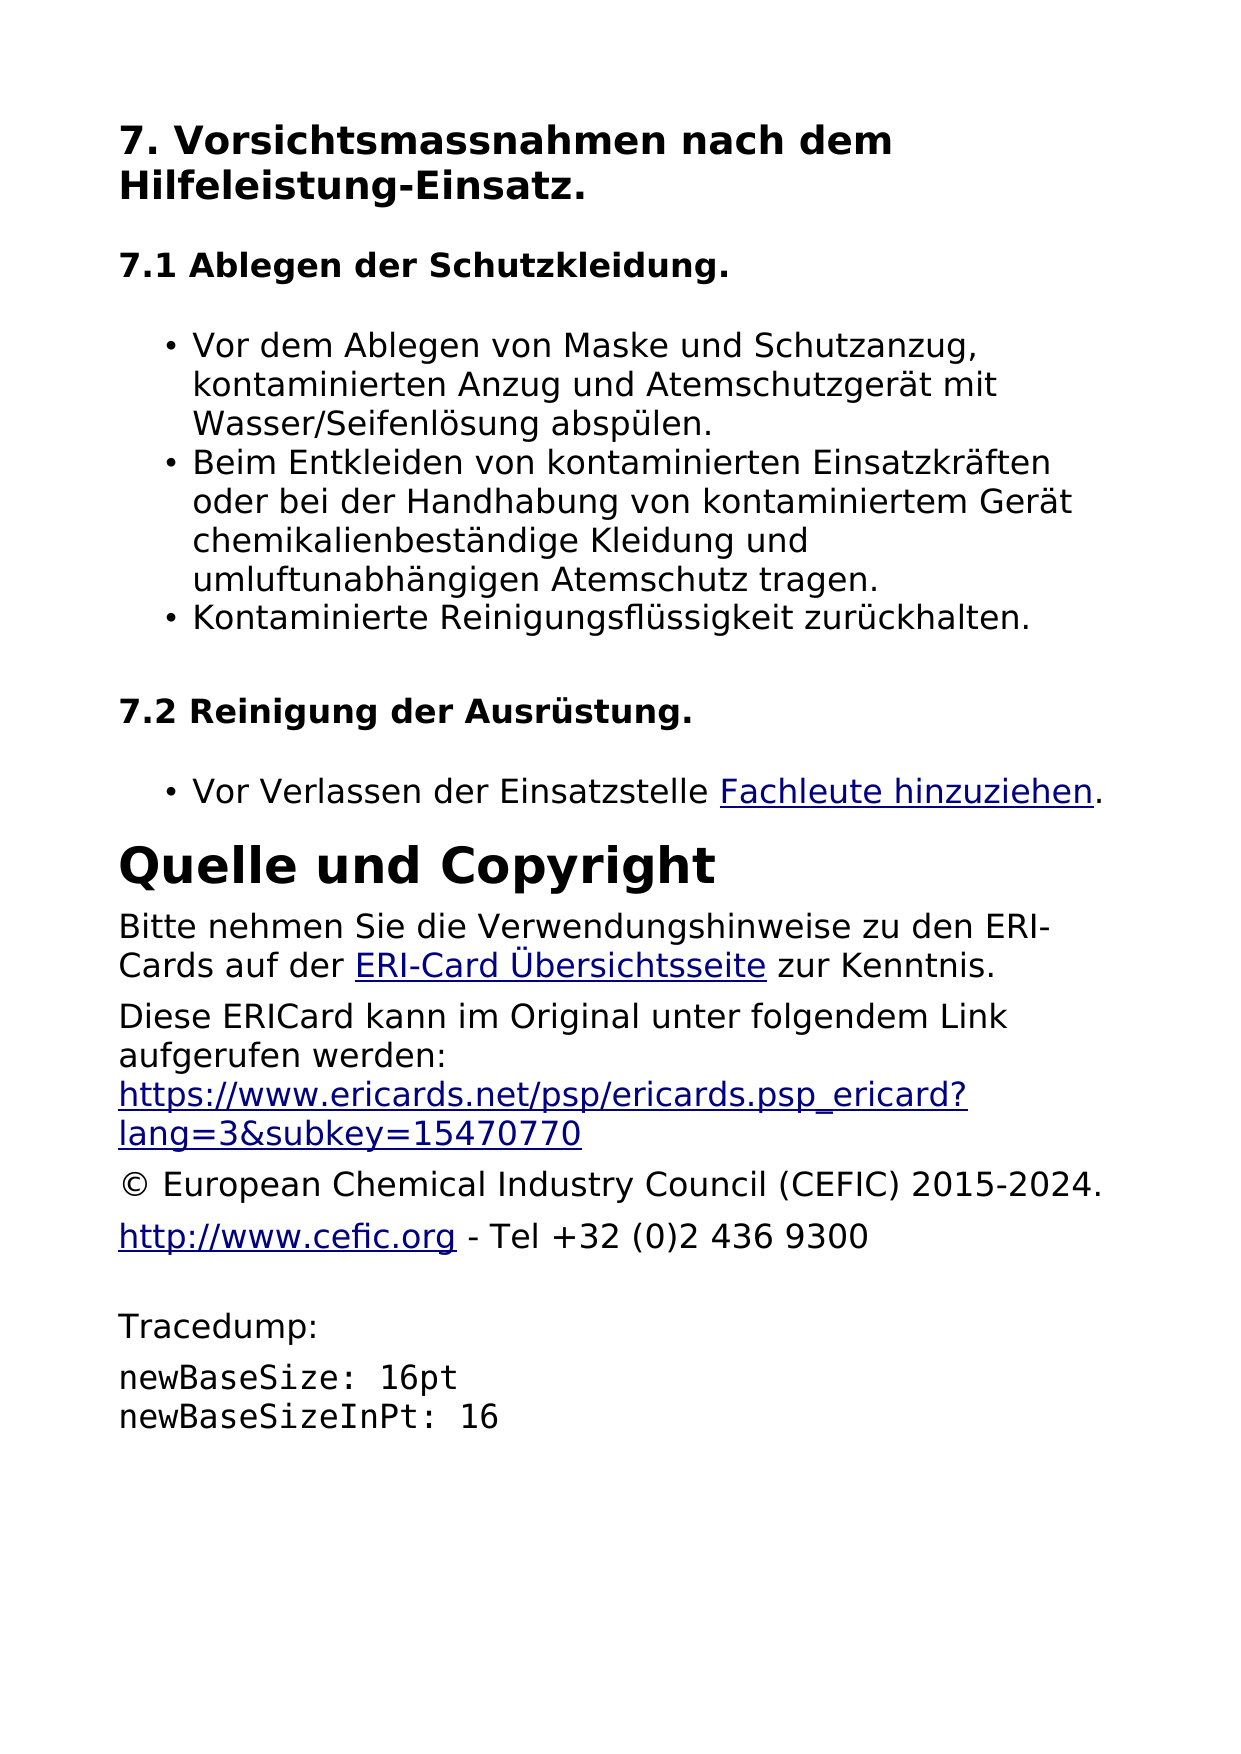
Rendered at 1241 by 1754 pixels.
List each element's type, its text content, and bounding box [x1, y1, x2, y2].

subtitle 7. Vorsichtsmassnahmen nach dem Hilfeleistung-Einsatz. [118, 118, 1122, 208]
list Beim Entkleiden von kontaminierten Einsatzkräften oder bei der Handhabung von kontaminiertem Gerät chemikalienbeständige Kleidung und umluftunabhängigen Atemschutz tragen. [177, 443, 1122, 599]
text newBaseSize: 16pt newBaseSizeInPt: 16 [118, 1359, 1122, 1436]
text http://www.cefic.org - Tel +32 (0)2 436 9300 [118, 1217, 1122, 1256]
text Bitte nehmen Sie die Verwendungshinweise zu den ERI-Cards auf der ERI-Card Übersichtsseite zur Kenntnis. [118, 908, 1122, 985]
list Vor dem Ablegen von Maske und Schutzanzug, kontaminierten Anzug und Atemschutzgerät mit Wasser/Seifenlösung abspülen. [177, 327, 1122, 443]
subtitle 7.1 Ablegen der Schutzkleidung. [118, 246, 1122, 285]
list Kontaminierte Reinigungsflüssigkeit zurückhalten. [177, 599, 1122, 638]
subtitle Quelle und Copyright [118, 837, 1122, 895]
list Vor Verlassen der Einsatzstelle Fachleute hinzuziehen. [177, 773, 1122, 812]
text Tracedump: [118, 1268, 1122, 1346]
text Diese ERICard kann im Original unter folgendem Link aufgerufen werden: https://www.ericards.net/psp/ericards.psp_ericard?lang=3&subkey=15470770 [118, 998, 1122, 1153]
text © European Chemical Industry Council (CEFIC) 2015-2024. [118, 1166, 1122, 1204]
subtitle 7.2 Reinigung der Ausrüstung. [118, 692, 1122, 731]
